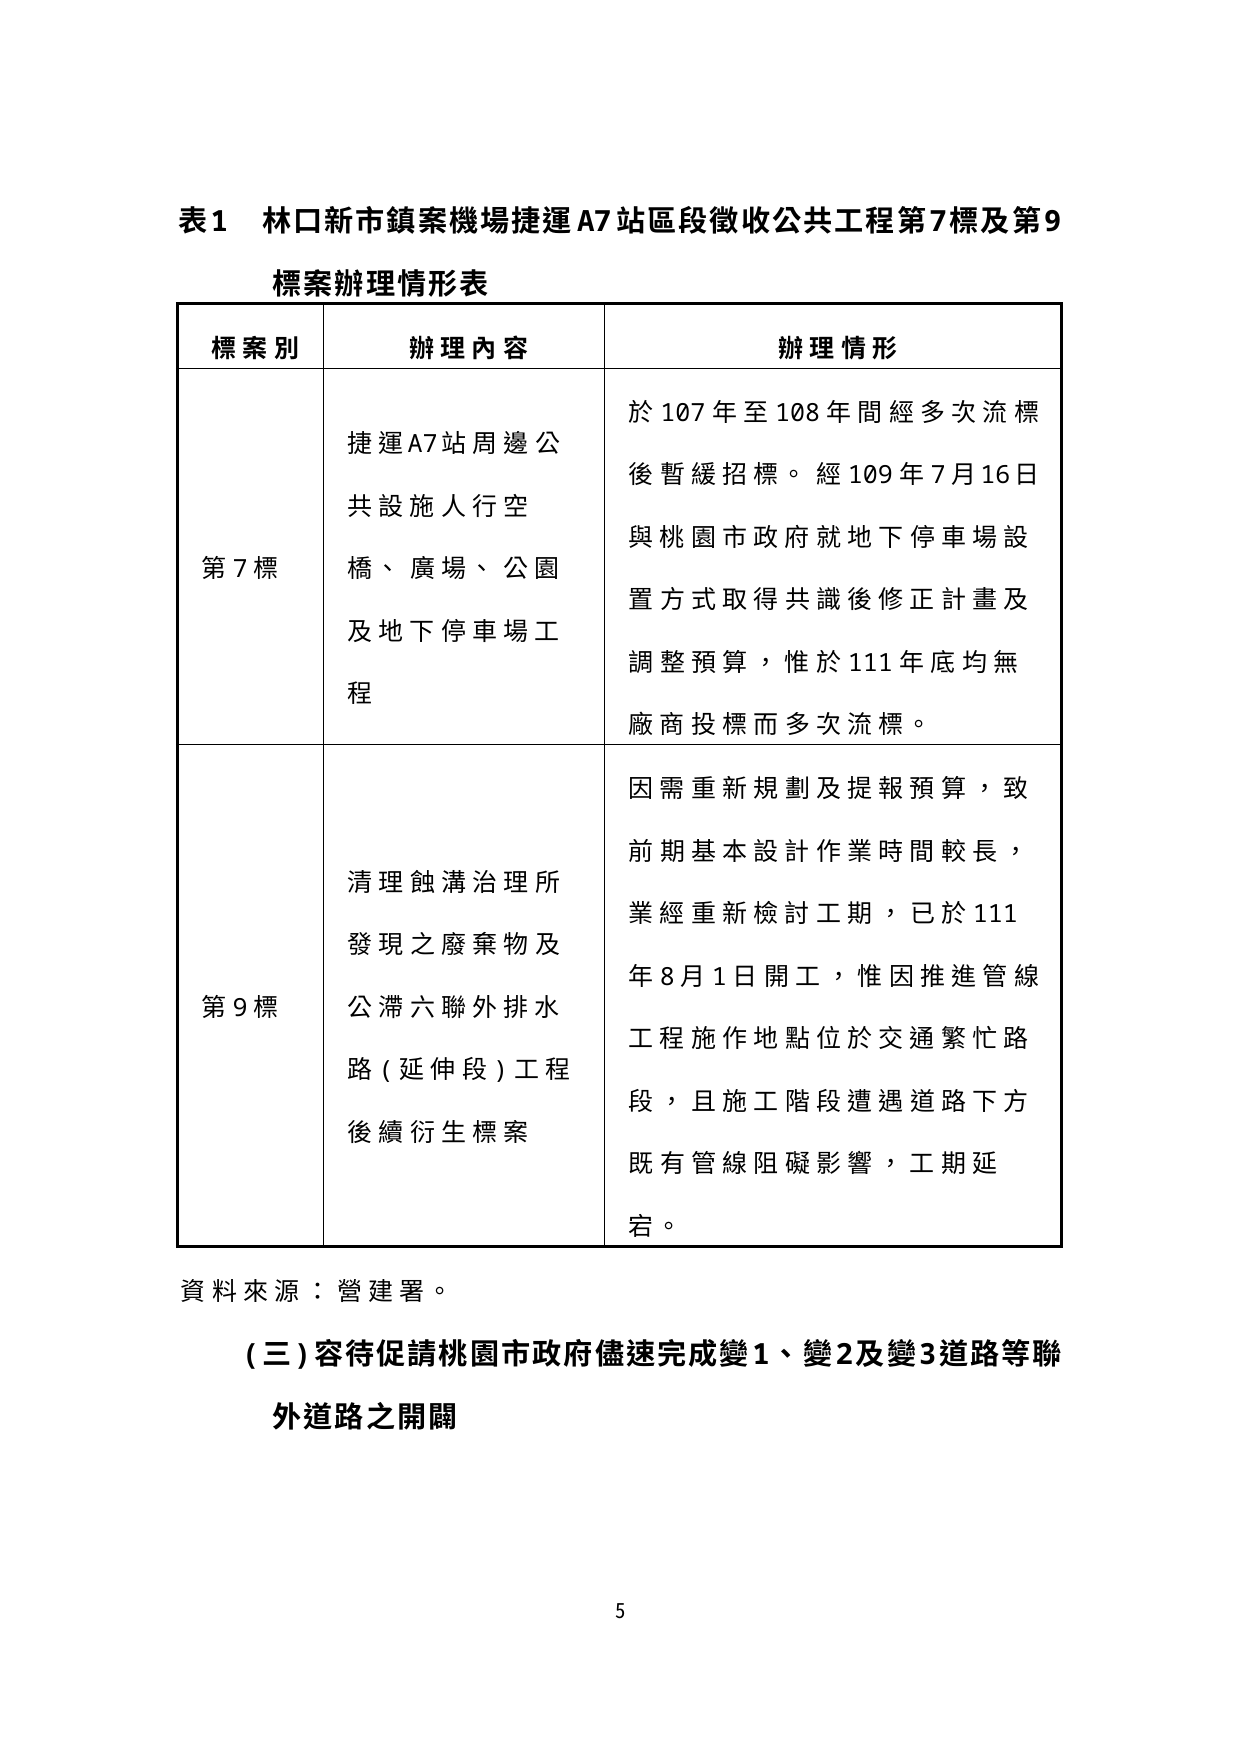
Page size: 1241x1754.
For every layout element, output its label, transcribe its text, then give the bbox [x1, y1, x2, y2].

table_cell 捷運A7站周邊公共設施人行空橋、廣場、公園及地下停車場工程 [324, 369, 604, 744]
text (三)容待促請桃園市政府儘速完成變1、變2及變3道路等聯外道路之開闢 [236, 1311, 1063, 1436]
text 資料來源：營建署。 [177, 1248, 1063, 1311]
table_cell 因需重新規劃及提報預算，致前期基本設計作業時間較長，業經重新檢討工期，已於111年8月1日開工，惟因推進管線工程施作地點位於交通繁忙路段，且施工階段遭遇道路下方既有管線阻礙影響，工期延宕。 [605, 745, 1060, 1245]
table_header 標案別 [179, 305, 323, 368]
table_cell 第7標 [179, 369, 323, 744]
table_cell 於107年至108年間經多次流標後暫緩招標。經109年7月16日與桃園市政府就地下停車場設置方式取得共識後修正計畫及調整預算，惟於111年底均無廠商投標而多次流標。 [605, 369, 1060, 744]
table_header 辦理內容 [324, 305, 604, 368]
table_cell 清理蝕溝治理所發現之廢棄物及公滯六聯外排水路(延伸段)工程後續衍生標案 [324, 745, 604, 1245]
table_cell 第9標 [179, 745, 323, 1245]
table_header 辦理情形 [605, 305, 1060, 368]
text 表1 林口新市鎮案機場捷運A7站區段徵收公共工程第7標及第9標案辦理情形表 [177, 177, 1063, 302]
